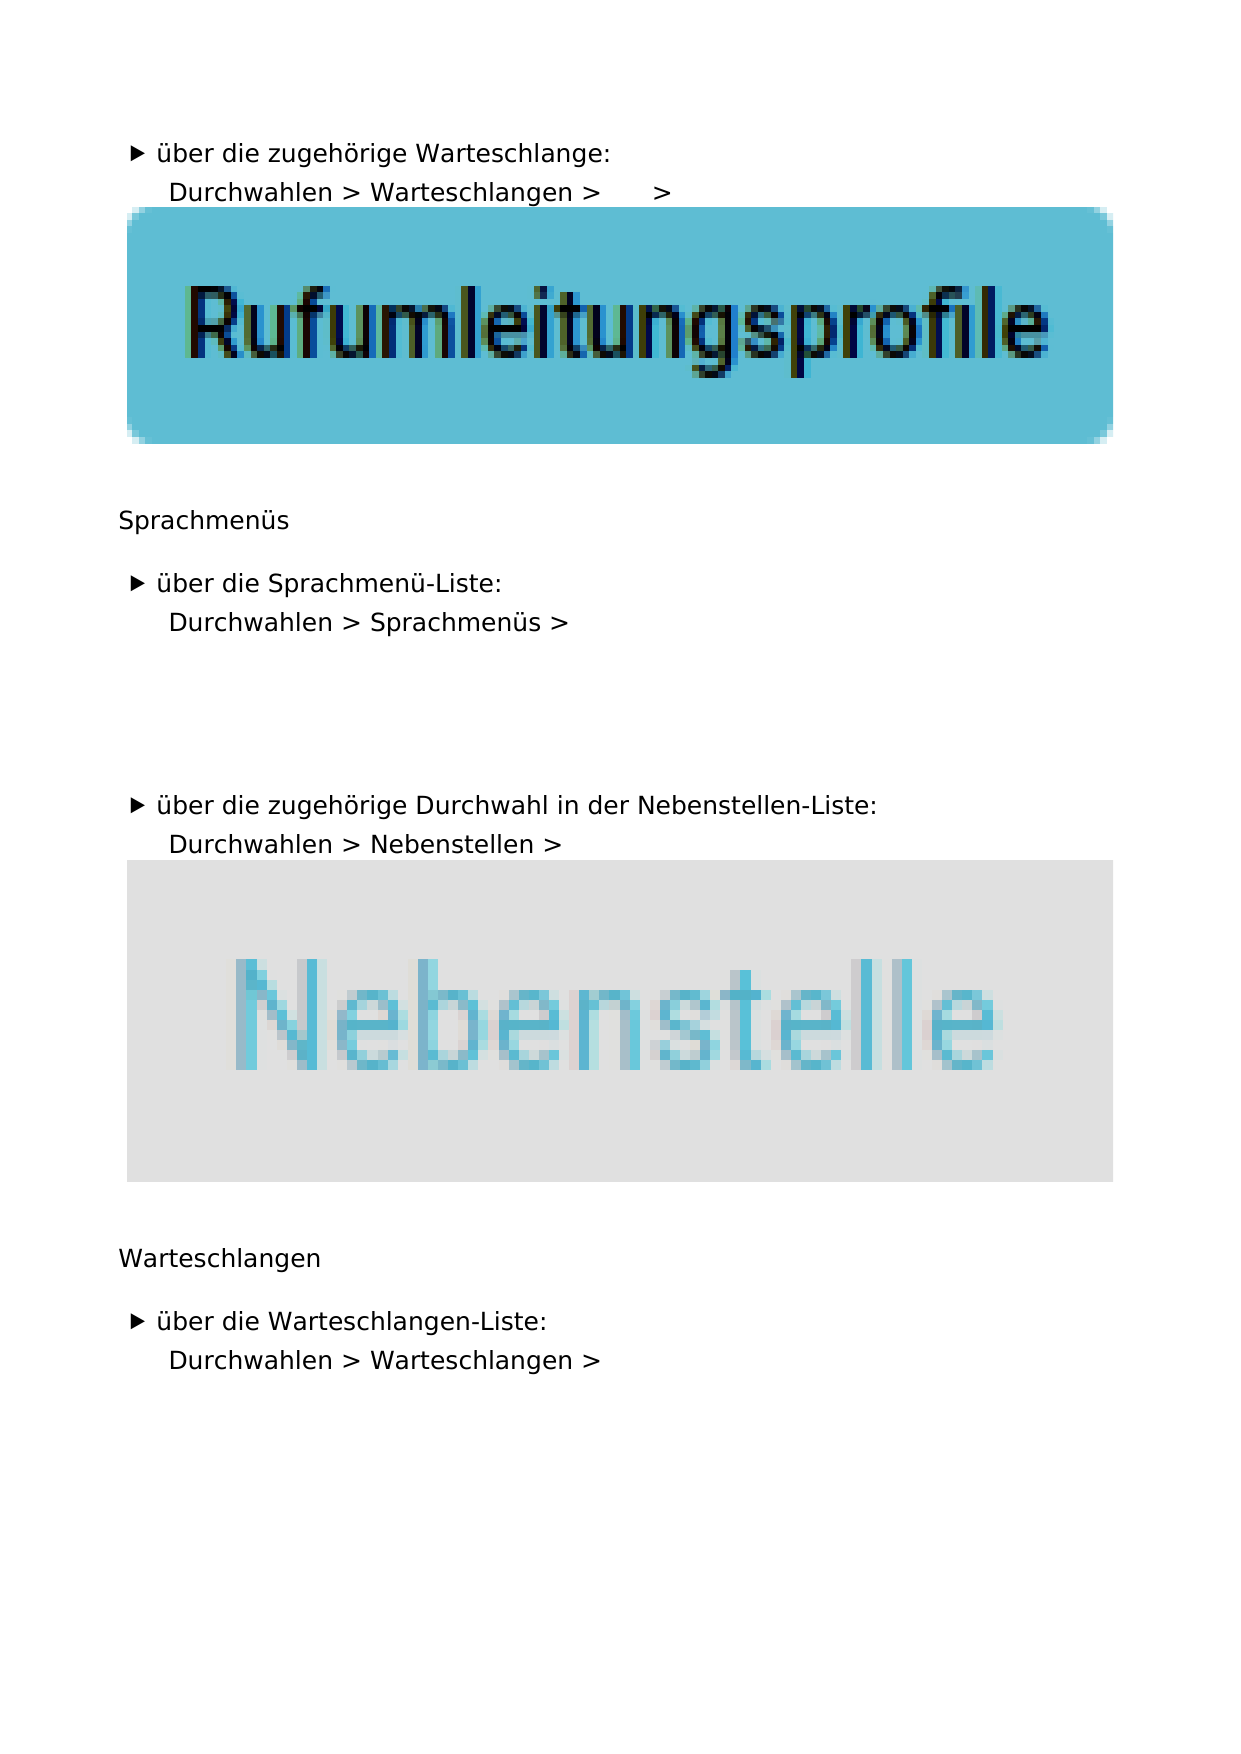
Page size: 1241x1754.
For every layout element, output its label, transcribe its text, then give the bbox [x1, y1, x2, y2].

text Sprachmenüs [118, 506, 1122, 536]
text Warteschlangen [118, 1244, 1122, 1273]
text ⯈ über die zugehörige Warteschlange: Durchwahlen > Warteschlangen > > [127, 139, 1113, 207]
text ⯈ über die Warteschlangen-Liste: Durchwahlen > Warteschlangen > [127, 1307, 1113, 1375]
picture [127, 860, 1114, 1182]
text ⯈ über die zugehörige Durchwahl in der Nebenstellen-Liste: Durchwahlen > Nebenstellen > [127, 791, 1113, 860]
text ⯈ über die Sprachmenü-Liste: Durchwahlen > Sprachmenüs > [127, 569, 1113, 637]
picture [127, 207, 1114, 444]
